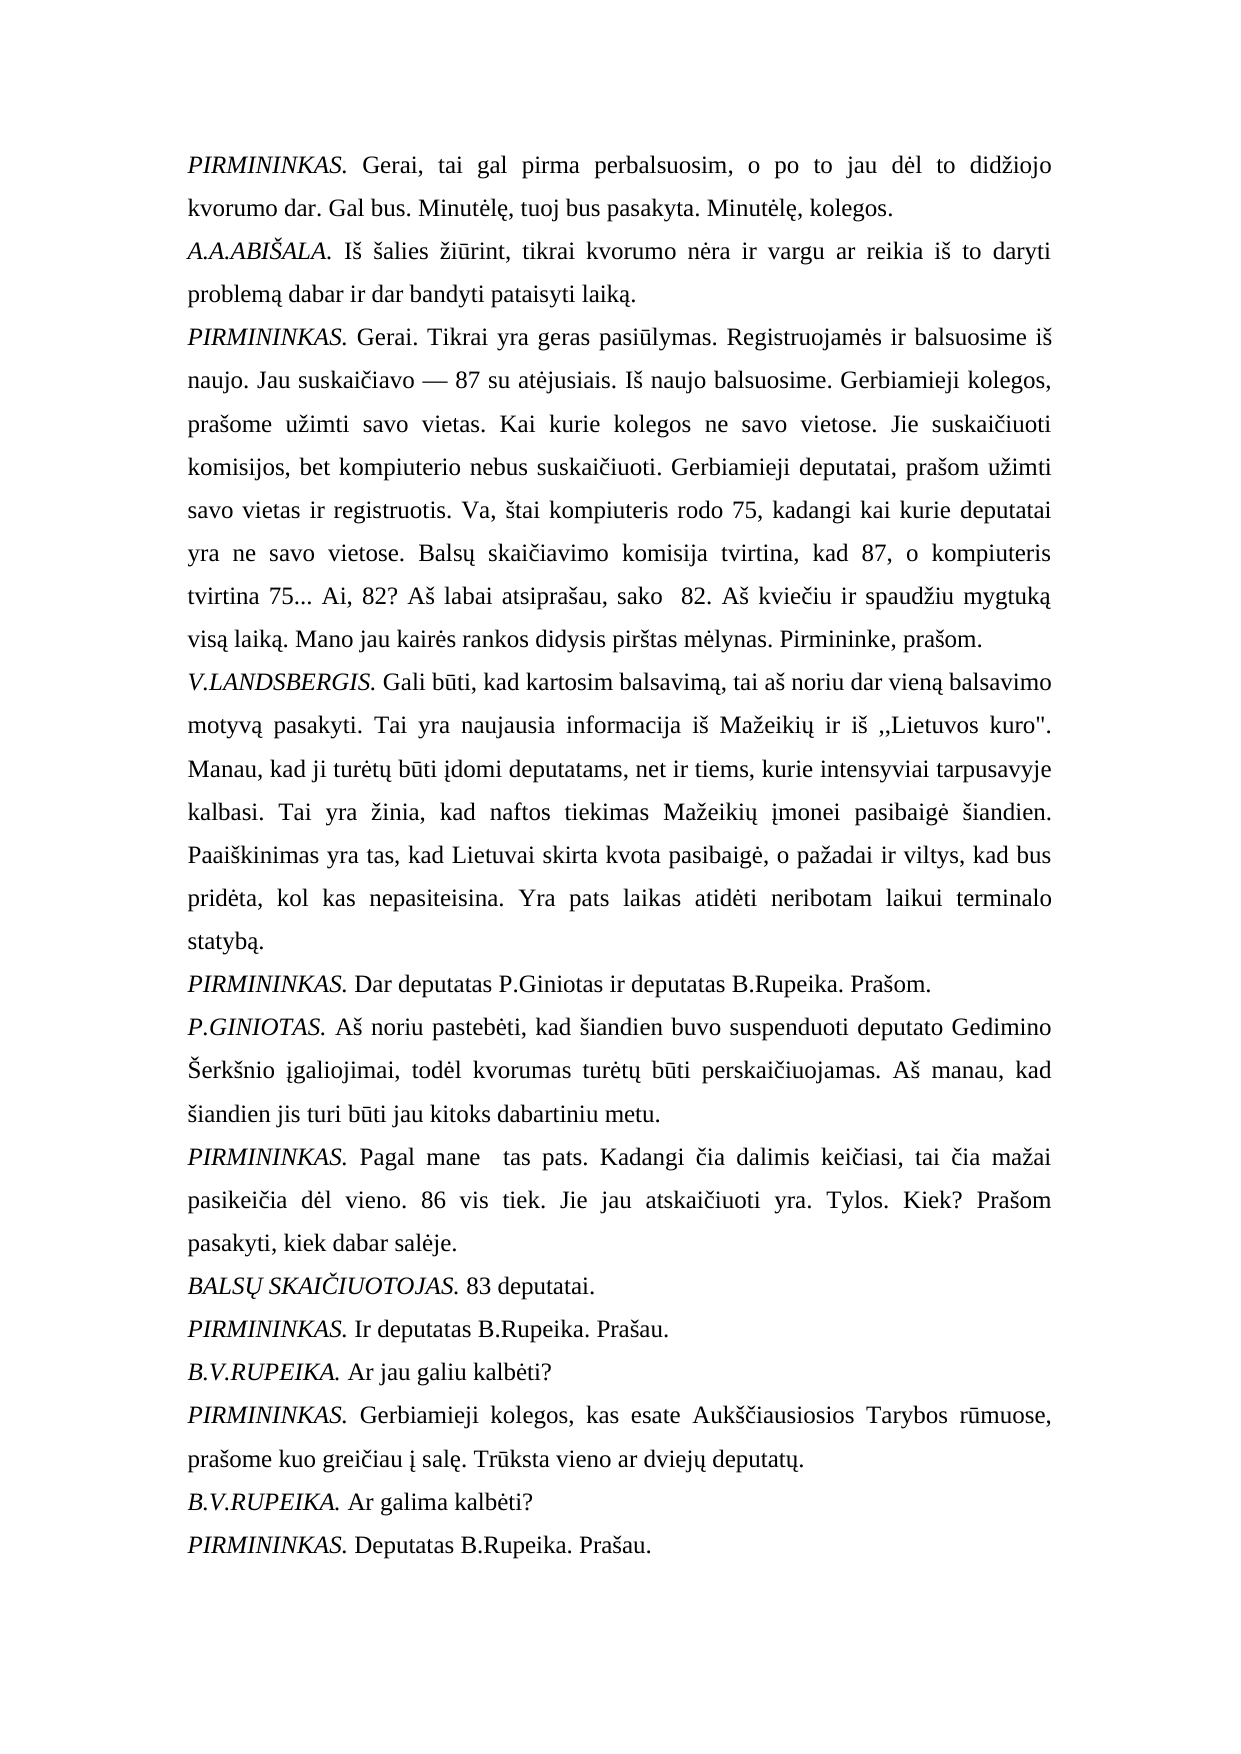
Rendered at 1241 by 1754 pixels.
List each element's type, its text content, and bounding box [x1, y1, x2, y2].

text PIRMININKAS. Deputatas B.Rupeika. Prašau. [187, 1530, 1053, 1559]
text B.V.RUPEIKA. Ar galima kalbėti? [187, 1487, 1053, 1516]
text P.GINIOTAS. Aš noriu pastebėti, kad šiandien buvo suspenduoti deputato Gedimino Šerkšnio įgaliojimai, todėl kvorumas turėtų būti perskaičiuojamas. Aš manau, kad šiandien jis turi būti jau kitoks dabartiniu metu. [187, 1012, 1053, 1127]
text PIRMININKAS. Ir deputatas B.Rupeika. Prašau. [187, 1314, 1053, 1343]
text PIRMININKAS. Gerbiamieji kolegos, kas esate Aukščiausiosios Tarybos rūmuose, prašome kuo greičiau į salę. Trūksta vieno ar dviejų deputatų. [187, 1401, 1053, 1472]
text V.LANDSBERGIS. Gali būti, kad kartosim balsavimą, tai aš noriu dar vieną balsavimo motyvą pasakyti. Tai yra naujausia informacija iš Mažeikių ir iš ,,Lietuvos kuro". Manau, kad ji turėtų būti įdomi deputatams, net ir tiems, kurie intensyviai tarpusavyje kalbasi. Tai yra žinia, kad naftos tiekimas Mažeikių įmonei pasibaigė šiandien. Paaiškinimas yra tas, kad Lietuvai skirta kvota pasibaigė, o pažadai ir viltys, kad bus pridėta, kol kas nepasiteisina. Yra pats laikas atidėti neribotam laikui terminalo statybą. [187, 667, 1053, 955]
text PIRMININKAS. Pagal mane tas pats. Kadangi čia dalimis keičiasi, tai čia mažai pasikeičia dėl vieno. 86 vis tiek. Jie jau atskaičiuoti yra. Tylos. Kiek? Prašom pasakyti, kiek dabar salėje. [187, 1142, 1053, 1257]
text A.A.ABIŠALA. Iš šalies žiūrint, tikrai kvorumo nėra ir vargu ar reikia iš to daryti problemą dabar ir dar bandyti pataisyti laiką. [187, 236, 1053, 308]
text PIRMININKAS. Gerai, tai gal pirma perbalsuosim, o po to jau dėl to didžiojo kvorumo dar. Gal bus. Minutėlę, tuoj bus pasakyta. Minutėlę, kolegos. [187, 150, 1053, 222]
text PIRMININKAS. Dar deputatas P.Giniotas ir deputatas B.Rupeika. Prašom. [187, 969, 1053, 998]
text B.V.RUPEIKA. Ar jau galiu kalbėti? [187, 1357, 1053, 1386]
text BALSŲ SKAIČIUOTOJAS. 83 deputatai. [187, 1271, 1053, 1300]
text PIRMININKAS. Gerai. Tikrai yra geras pasiūlymas. Registruojamės ir balsuosime iš naujo. Jau suskaičiavo — 87 su atėjusiais. Iš naujo balsuosime. Gerbiamieji kolegos, prašome užimti savo vietas. Kai kurie kolegos ne savo vietose. Jie suskaičiuoti komisijos, bet kompiuterio nebus suskaičiuoti. Gerbiamieji deputatai, prašom užimti savo vietas ir registruotis. Va, štai kompiuteris rodo 75, kadangi kai kurie deputatai yra ne savo vietose. Balsų skaičiavimo komisija tvirtina, kad 87, o kompiuteris tvirtina 75... Ai, 82? Aš labai atsiprašau, sako 82. Aš kviečiu ir spaudžiu mygtuką visą laiką. Mano jau kairės rankos didysis pirštas mėlynas. Pirmininke, prašom. [187, 322, 1053, 653]
